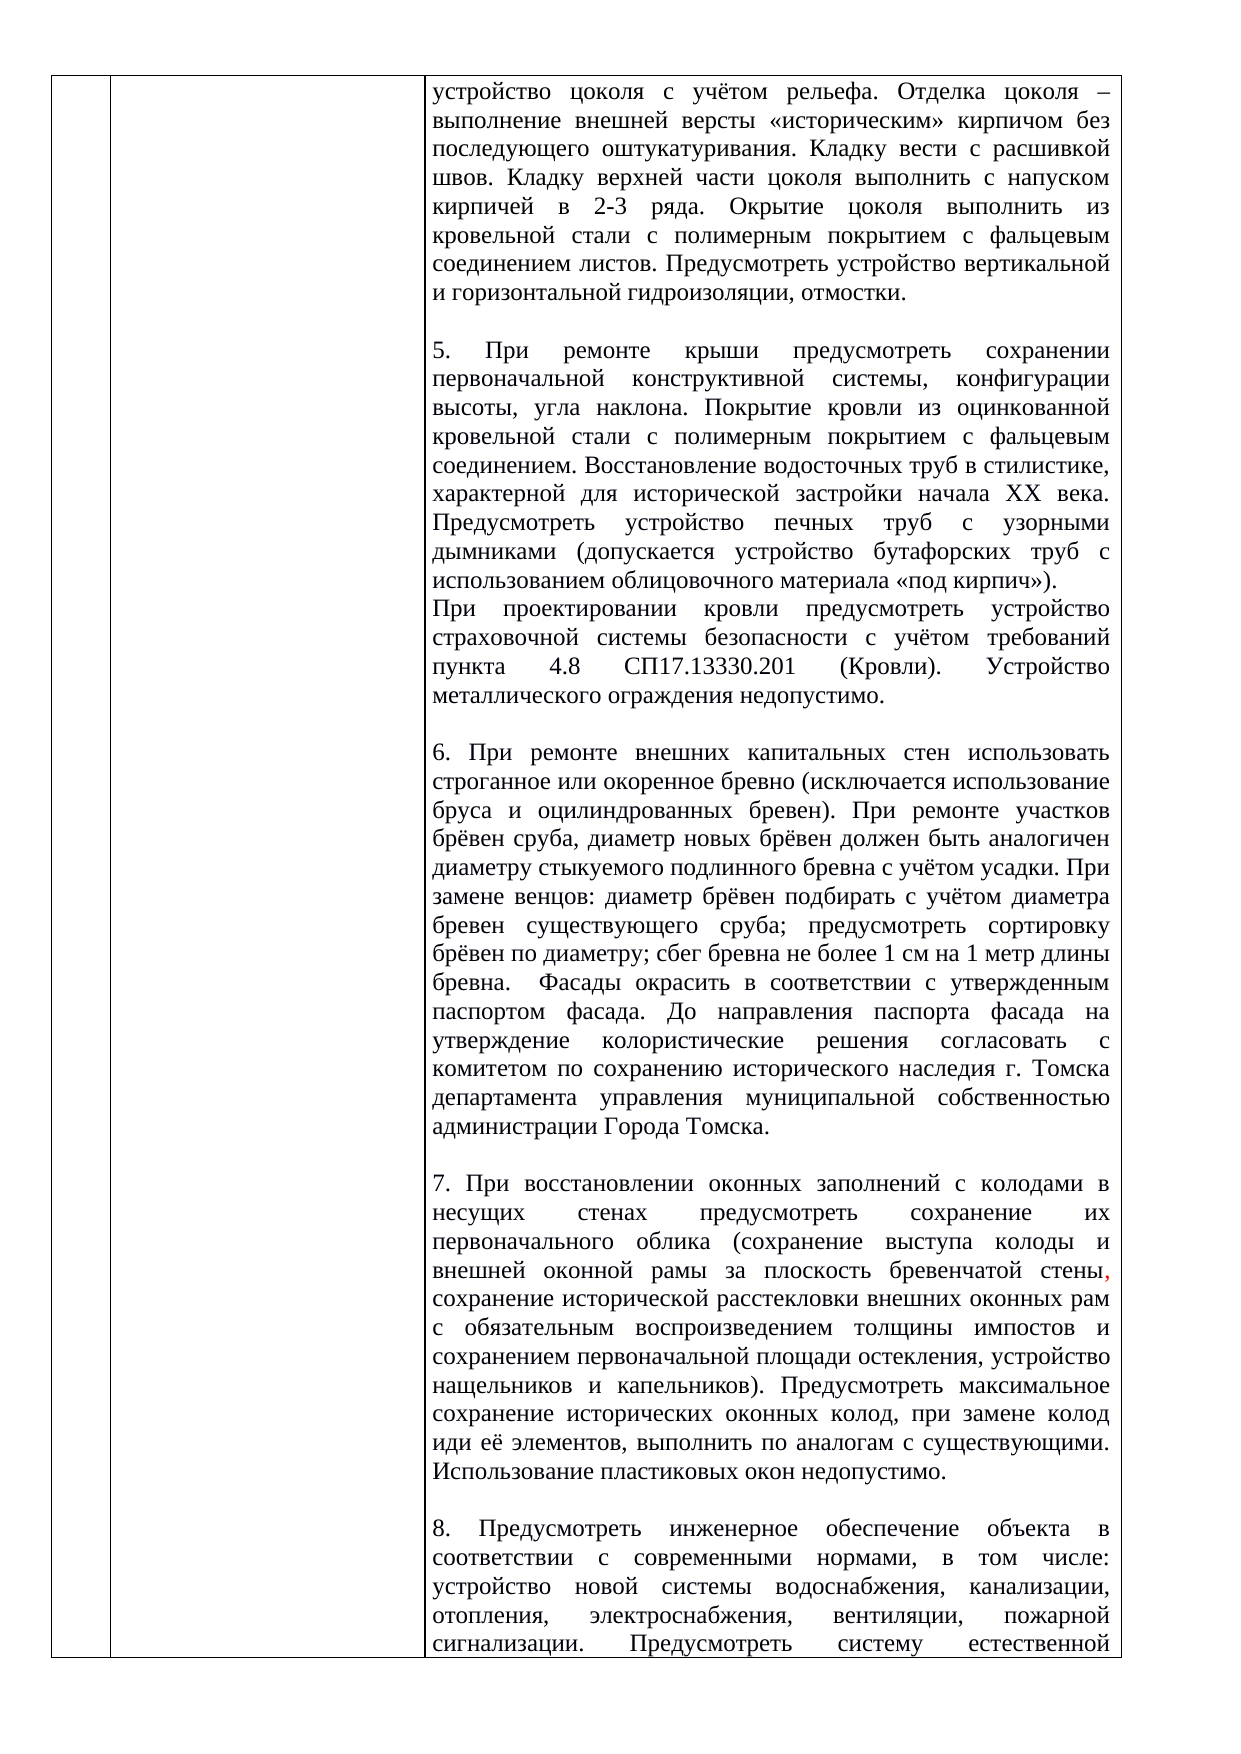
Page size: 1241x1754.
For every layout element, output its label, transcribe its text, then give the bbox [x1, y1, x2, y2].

table_cell устройство цоколя с учётом рельефа. Отделка цоколя – выполнение внешней версты «историческим» кирпичом без последующего оштукатуривания. Кладку вести с расшивкой швов. Кладку верхней части цоколя выполнить с напуском кирпичей в 2-3 ряда. Окрытие цоколя выполнить из кровельной стали с полимерным покрытием с фальцевым соединением листов. Предусмотреть устройство вертикальной и горизонтальной гидроизоляции, отмостки. 5. При ремонте крыши предусмотреть сохранении первоначальной конструктивной системы, конфигурации высоты, угла наклона. Покрытие кровли из оцинкованной кровельной стали с полимерным покрытием с фальцевым соединением. Восстановление водосточных труб в стилистике, характерной для исторической застройки начала XX века. Предусмотреть устройство печных труб с узорными дымниками (допускается устройство бутафорских труб с использованием облицовочного материала «под кирпич»). При проектировании кровли предусмотреть устройство страховочной системы безопасности с учётом требований пункта 4.8 СП17.13330.201 (Кровли). Устройство металлического ограждения недопустимо. 6. При ремонте внешних капитальных стен использовать строганное или окоренное бревно (исключается использование бруса и оцилиндрованных бревен). При ремонте участков брёвен сруба, диаметр новых брёвен должен быть аналогичен диаметру стыкуемого подлинного бревна с учётом усадки. При замене венцов: диаметр брёвен подбирать с учётом диаметра бревен существующего сруба; предусмотреть сортировку брёвен по диаметру; сбег бревна не более 1 см на 1 метр длины бревна. Фасады окрасить в соответствии с утвержденным паспортом фасада. До направления паспорта фасада на утверждение колористические решения согласовать с комитетом по сохранению исторического наследия г. Томска департамента управления муниципальной собственностью администрации Города Томска. 7. При восстановлении оконных заполнений с колодами в несущих стенах предусмотреть сохранение их первоначального облика (сохранение выступа колоды и внешней оконной рамы за плоскость бревенчатой стены, сохранение исторической расстекловки внешних оконных рам с обязательным воспроизведением толщины импостов и сохранением первоначальной площади остекления, устройство нащельников и капельников). Предусмотреть максимальное сохранение исторических оконных колод, при замене колод иди её элементов, выполнить по аналогам с существующими. Использование пластиковых окон недопустимо. 8. Предусмотреть инженерное обеспечение объекта в соответствии с современными нормами, в том числе: устройство новой системы водоснабжения, канализации, отопления, электроснабжения, вентиляции, пожарной сигнализации. Предусмотреть систему естественной [426, 76, 1121, 1657]
table_cell [52, 76, 110, 1657]
table_cell [111, 76, 424, 1657]
